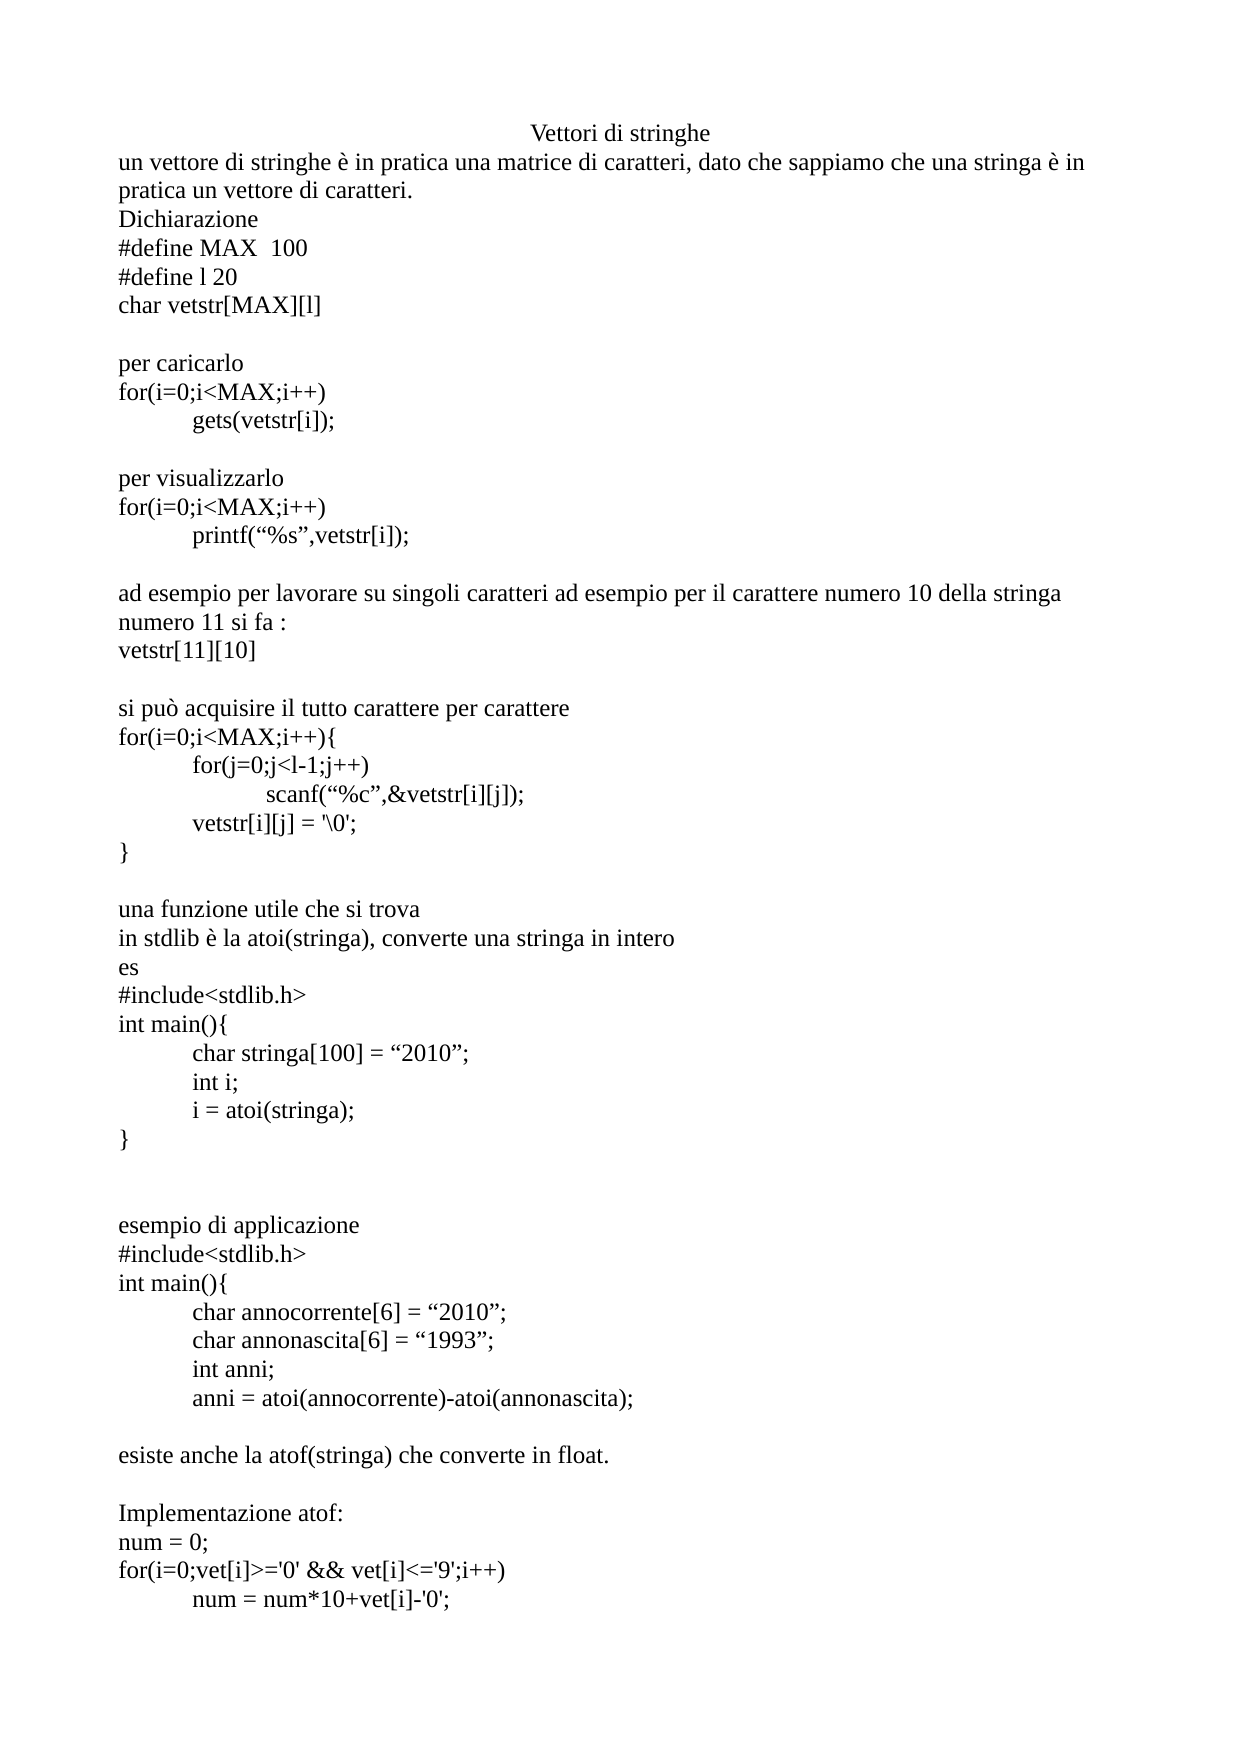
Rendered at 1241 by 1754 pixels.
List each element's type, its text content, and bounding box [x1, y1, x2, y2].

text } [118, 837, 1122, 866]
text int main(){ [118, 1009, 1122, 1038]
text gets(vetstr[i]); [118, 406, 1122, 434]
text i = atoi(stringa); [118, 1096, 1122, 1124]
text in stdlib è la atoi(stringa), converte una stringa in intero [118, 923, 1122, 952]
text esiste anche la atof(stringa) che converte in float. [118, 1441, 1122, 1469]
text una funzione utile che si trova [118, 894, 1122, 923]
text vetstr[i][j] = '\0'; [118, 808, 1122, 837]
text un vettore di stringhe è in pratica una matrice di caratteri, dato che sappiamo che una stringa è in pratica un vettore di caratteri. [118, 147, 1122, 204]
text char annocorrente[6] = “2010”; [118, 1297, 1122, 1326]
text char stringa[100] = “2010”; [118, 1038, 1122, 1067]
text for(i=0;vet[i]>='0' && vet[i]<='9';i++) [118, 1556, 1122, 1584]
text ad esempio per lavorare su singoli caratteri ad esempio per il carattere numero 10 della stringa numero 11 si fa : [118, 578, 1122, 636]
text Implementazione atof: [118, 1498, 1122, 1527]
text for(i=0;i<MAX;i++) [118, 377, 1122, 406]
text si può acquisire il tutto carattere per carattere [118, 693, 1122, 722]
text for(i=0;i<MAX;i++){ [118, 722, 1122, 751]
text int anni; [118, 1354, 1122, 1383]
text for(i=0;i<MAX;i++) [118, 492, 1122, 521]
text #define l 20 [118, 262, 1122, 291]
text per visualizzarlo [118, 463, 1122, 492]
text int main(){ [118, 1268, 1122, 1297]
text #define MAX 100 [118, 233, 1122, 262]
text num = num*10+vet[i]-'0'; [118, 1584, 1122, 1613]
text char annonascita[6] = “1993”; [118, 1326, 1122, 1354]
text char vetstr[MAX][l] [118, 291, 1122, 319]
text #include<stdlib.h> [118, 1239, 1122, 1268]
text es [118, 952, 1122, 981]
text #include<stdlib.h> [118, 981, 1122, 1009]
text per caricarlo [118, 348, 1122, 377]
text esempio di applicazione [118, 1211, 1122, 1239]
text printf(“%s”,vetstr[i]); [118, 521, 1122, 549]
text vetstr[11][10] [118, 636, 1122, 664]
text } [118, 1124, 1122, 1153]
text num = 0; [118, 1527, 1122, 1556]
text int i; [118, 1067, 1122, 1096]
text Vettori di stringhe [118, 118, 1122, 147]
text Dichiarazione [118, 204, 1122, 233]
text scanf(“%c”,&vetstr[i][j]); [118, 779, 1122, 808]
text for(j=0;j<l-1;j++) [118, 751, 1122, 779]
text anni = atoi(annocorrente)-atoi(annonascita); [118, 1383, 1122, 1412]
